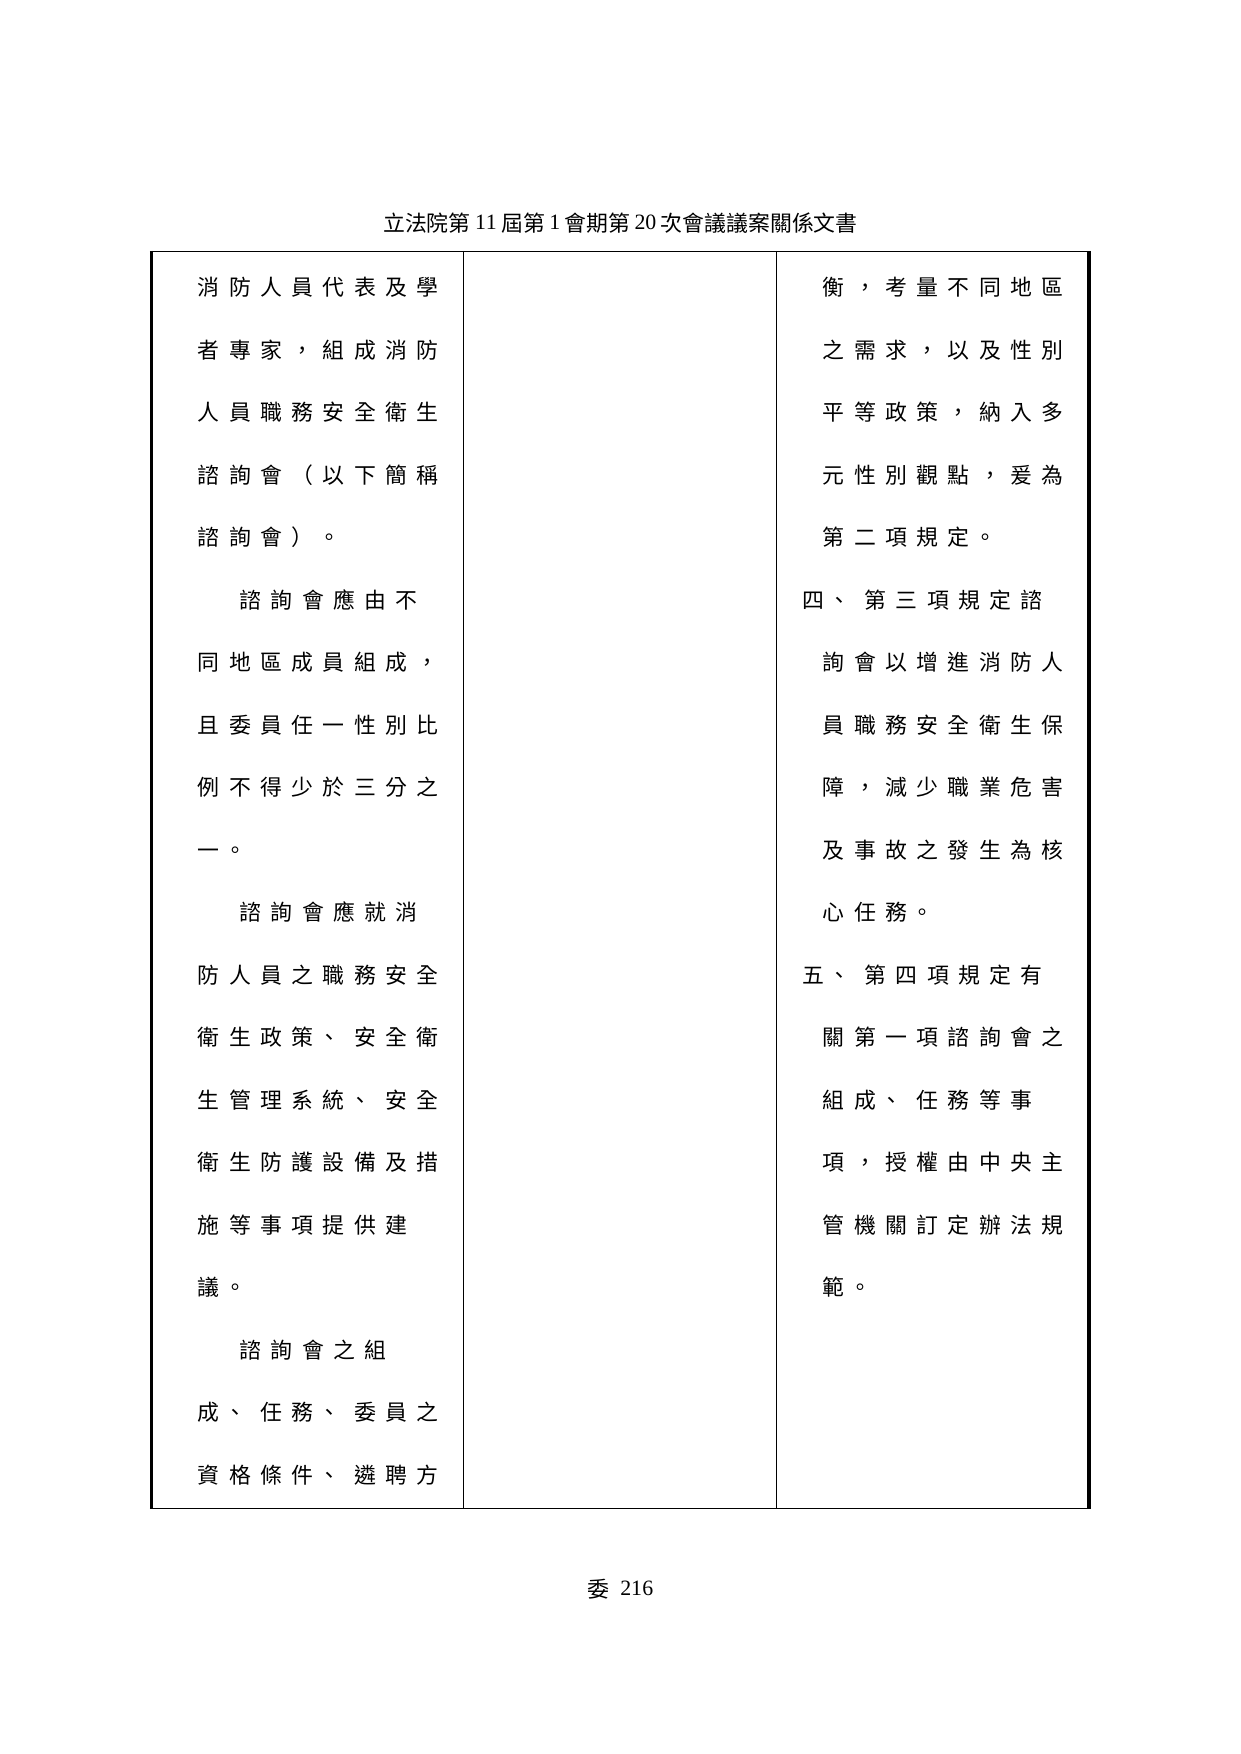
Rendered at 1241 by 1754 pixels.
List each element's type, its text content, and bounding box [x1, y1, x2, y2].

table_cell 衡，考量不同地區之需求，以及性別平等政策，納入多元性別觀點，爰為第二項規定。 四、第三項規定諮詢會以增進消防人員職務安全衛生保障，減少職業危害及事故之發生為核心任務。 五、第四項規定有關第一項諮詢會之組成、任務等事項，授權由中央主管機關訂定辦法規範。 [777, 252, 1087, 1508]
table_cell 消防人員代表及學者專家，組成消防人員職務安全衛生諮詢會（以下簡稱諮詢會）。 諮詢會應由不同地區成員組成，且委員任一性別比例不得少於三分之一。 諮詢會應就消防人員之職務安全衛生政策、安全衛生管理系統、安全衛生防護設備及措施等事項提供建議。 諮詢會之組成、任務、委員之資格條件、遴聘方 [153, 252, 463, 1508]
table_cell [464, 252, 776, 1508]
